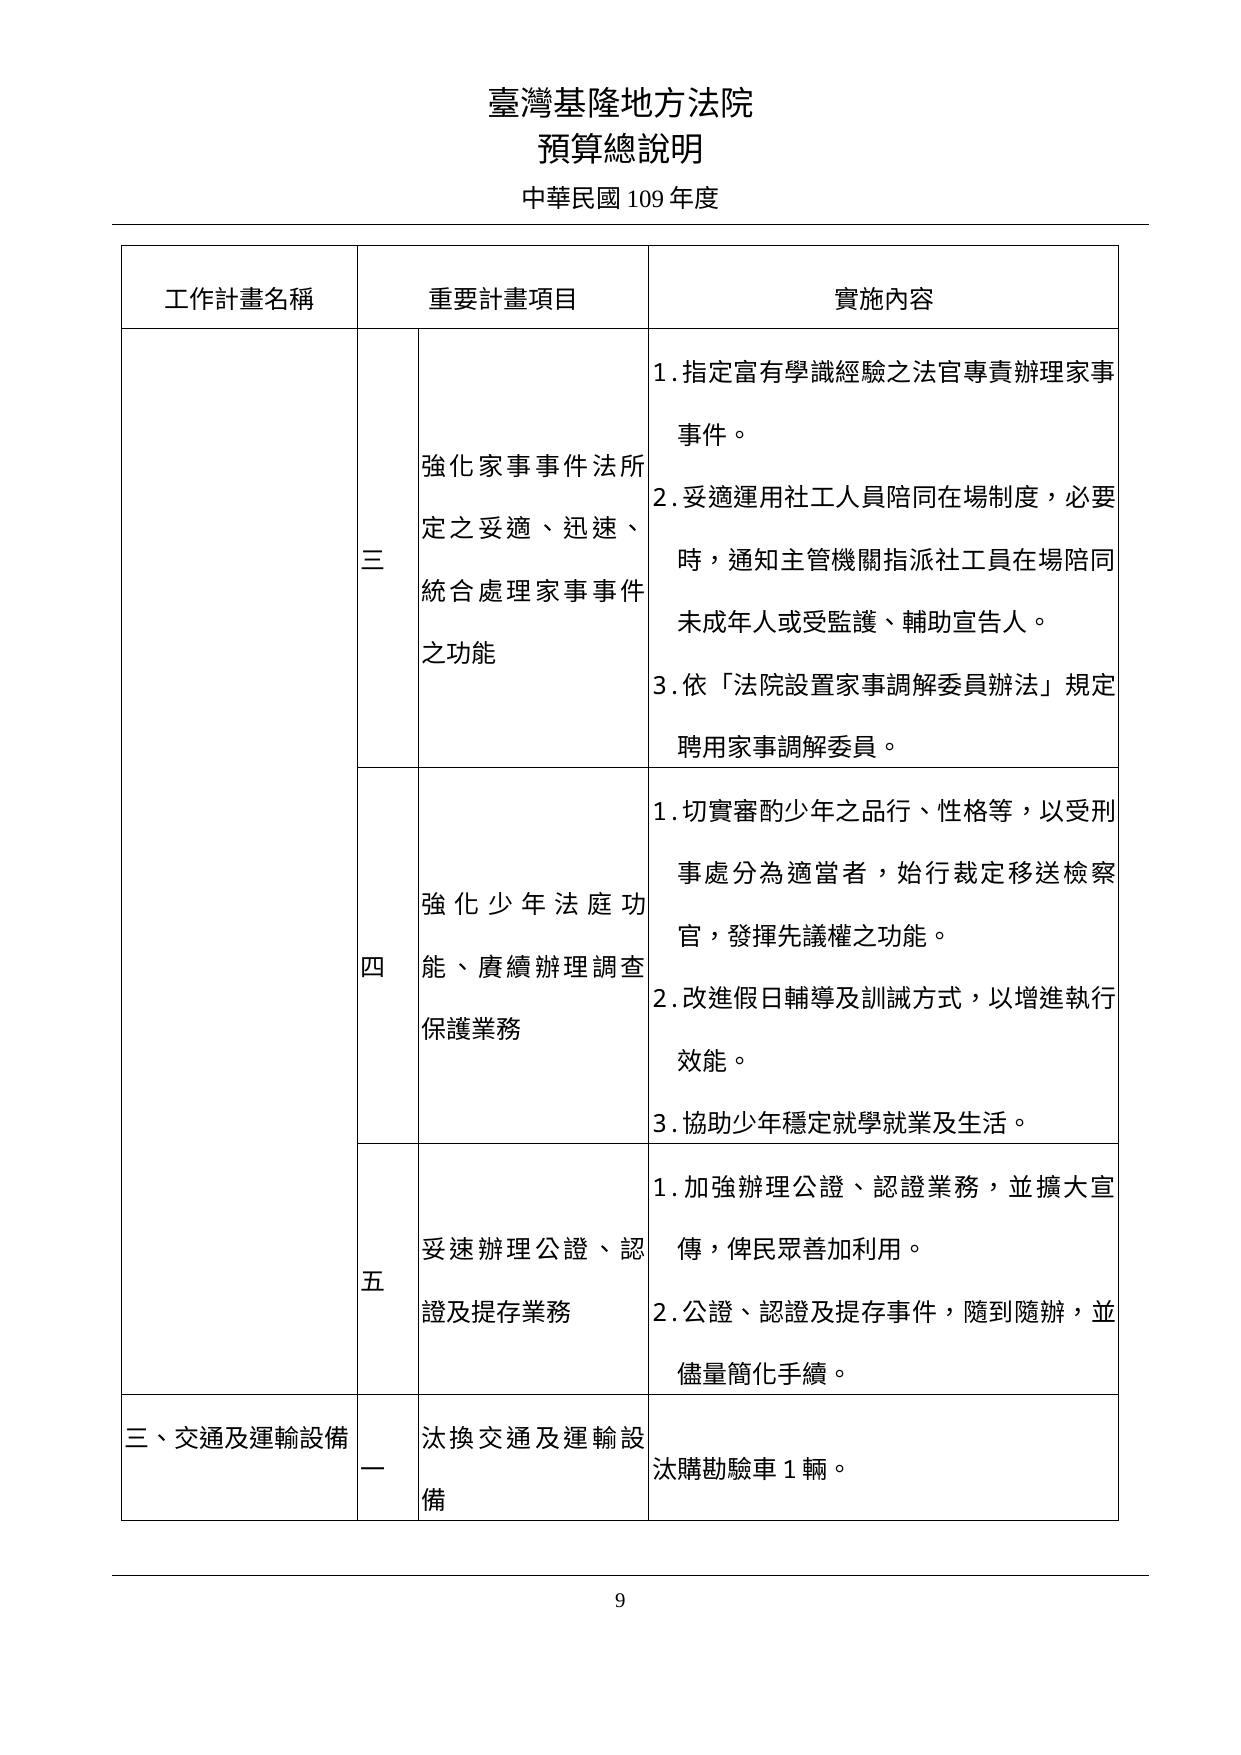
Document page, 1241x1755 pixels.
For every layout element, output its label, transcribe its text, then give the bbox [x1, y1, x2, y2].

table_cell 五 [358, 1144, 418, 1394]
table_cell 三 [358, 329, 418, 767]
table_header 工作計畫名稱 [122, 246, 357, 328]
table_cell 1.切實審酌少年之品行、性格等，以受刑事處分為適當者，始行裁定移送檢察官，發揮先議權之功能。 2.改進假日輔導及訓誡方式，以增進執行效能。 3.協助少年穩定就學就業及生活。 [649, 768, 1118, 1143]
table_cell 一 [358, 1395, 418, 1520]
table_cell 四 [358, 768, 418, 1143]
table_cell 強化家事事件法所定之妥適、迅速、統合處理家事事件之功能 [419, 329, 648, 767]
table_cell 1.指定富有學識經驗之法官專責辦理家事事件。 2.妥適運用社工人員陪同在場制度，必要時，通知主管機關指派社工員在場陪同未成年人或受監護、輔助宣告人。 3.依「法院設置家事調解委員辦法」規定聘用家事調解委員。 [649, 329, 1118, 767]
table_cell 汰購勘驗車1輛。 [649, 1395, 1118, 1520]
table_cell 1.加強辦理公證、認證業務，並擴大宣傳，俾民眾善加利用。 2.公證、認證及提存事件，隨到隨辦，並儘量簡化手續。 [649, 1144, 1118, 1394]
table_header 重要計畫項目 [358, 246, 648, 328]
table_cell 妥速辦理公證、認證及提存業務 [419, 1144, 648, 1394]
table_cell 三、交通及運輸設備 [122, 1395, 357, 1520]
table_cell 汰換交通及運輸設備 [419, 1395, 648, 1520]
table_cell [122, 329, 357, 1394]
table_header 實施內容 [649, 246, 1118, 328]
table_cell 強化少年法庭功能、賡續辦理調查保護業務 [419, 768, 648, 1143]
